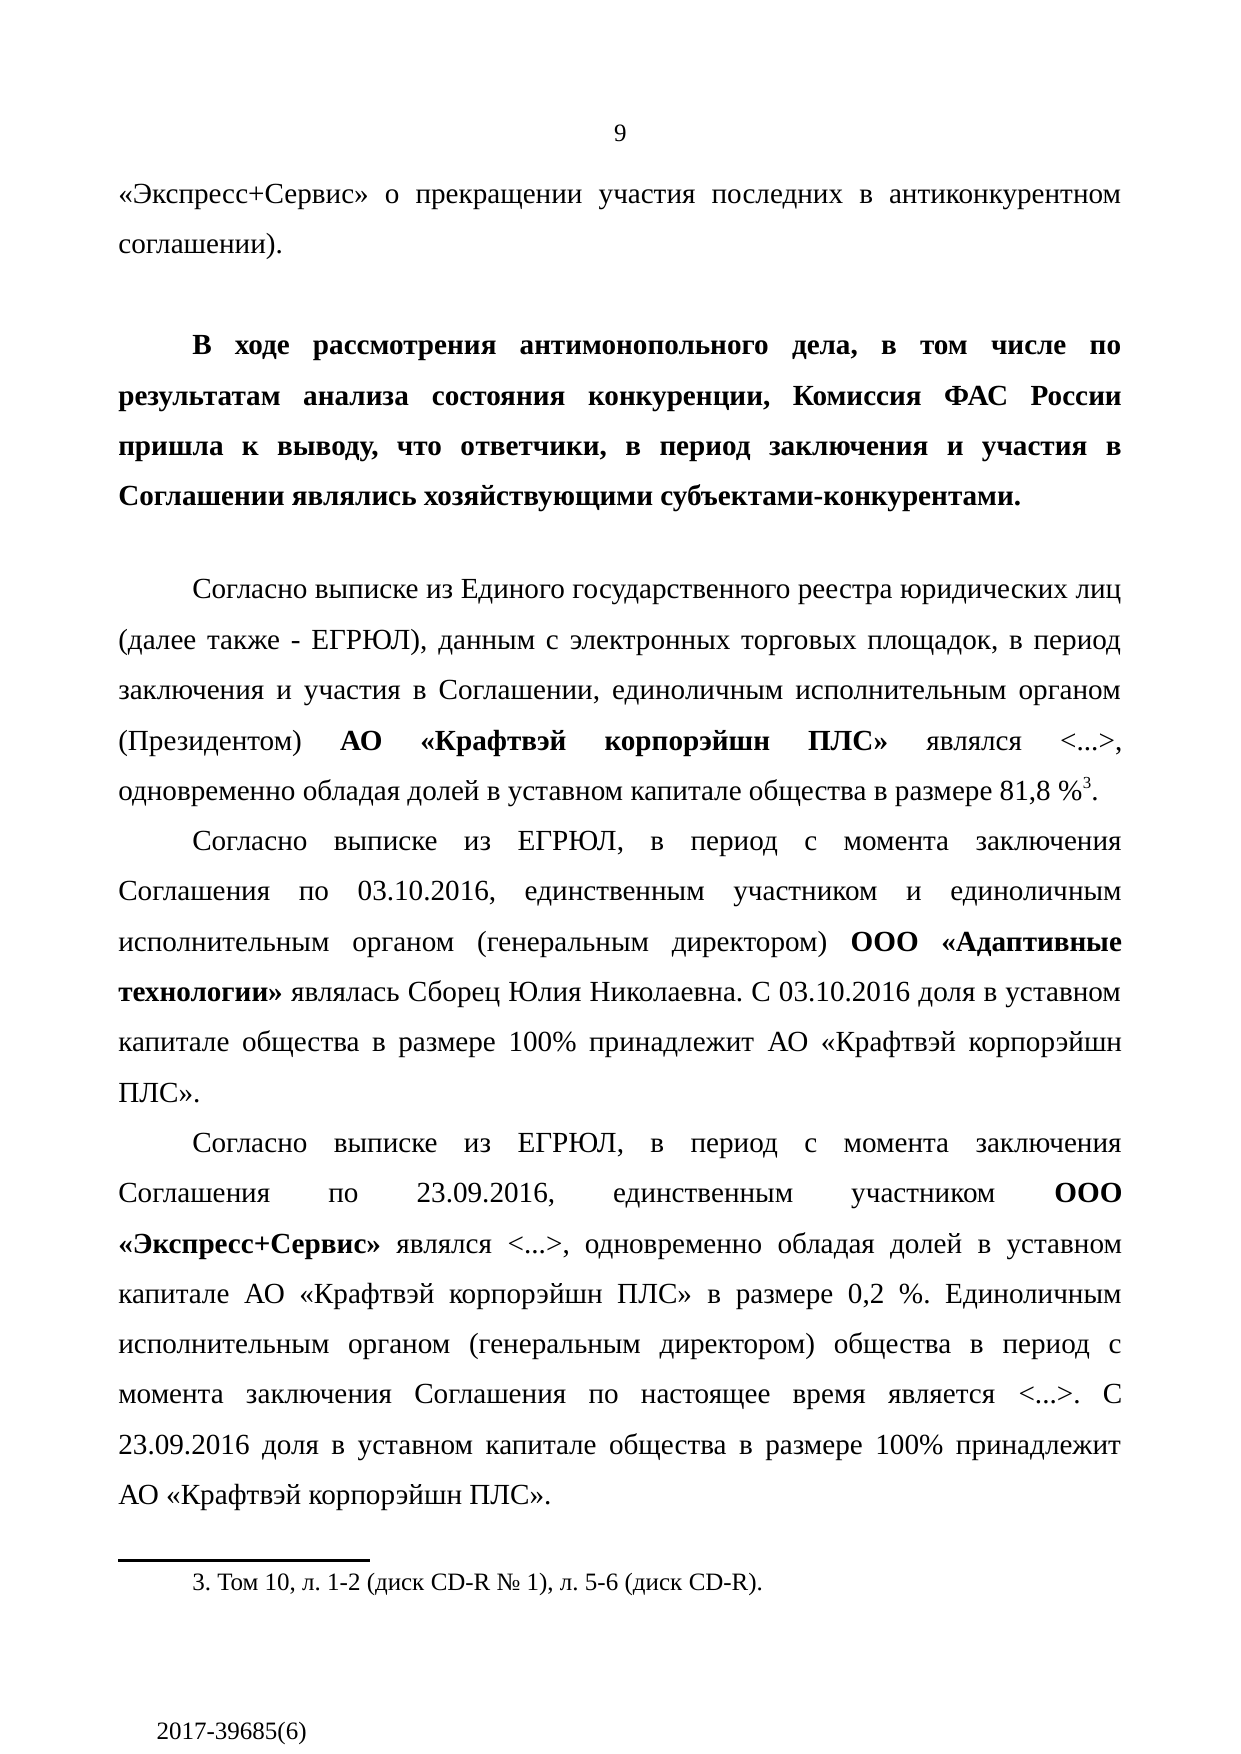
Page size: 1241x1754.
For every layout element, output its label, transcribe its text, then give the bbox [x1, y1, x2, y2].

text Согласно выписке из ЕГРЮЛ, в период с момента заключения Соглашения по 03.10.2016, единственным участником и единоличным исполнительным органом (генеральным директором) ООО «Адаптивные технологии» являлась Сборец Юлия Николаевна. С 03.10.2016 доля в уставном капитале общества в размере 100% принадлежит АО «Крафтвэй корпорэйшн ПЛС». [118, 823, 1122, 1108]
text . Том 10, л. 1-2 (диск CD-R № 1), л. 5-6 (диск CD-R). [118, 1567, 1122, 1595]
text «Экспресс+Сервис» о прекращении участия последних в антиконкурентном соглашении). [118, 176, 1122, 260]
text Согласно выписке из Единого государственного реестра юридических лиц (далее также - ЕГРЮЛ), данным с электронных торговых площадок, в период заключения и участия в Соглашении, единоличным исполнительным органом (Президентом) АО «Крафтвэй корпорэйшн ПЛС» являлся <...>, одновременно обладая долей в уставном капитале общества в размере 81,8 %. [118, 572, 1122, 806]
text Согласно выписке из ЕГРЮЛ, в период с момента заключения Соглашения по 23.09.2016, единственным участником ООО «Экспресс+Сервис» являлся <...>, одновременно обладая долей в уставном капитале АО «Крафтвэй корпорэйшн ПЛС» в размере 0,2 %. Единоличным исполнительным органом (генеральным директором) общества в период с момента заключения Соглашения по настоящее время является <...>. С 23.09.2016 доля в уставном капитале общества в размере 100% принадлежит АО «Крафтвэй корпорэйшн ПЛС». [118, 1125, 1122, 1511]
text В ходе рассмотрения антимонопольного дела, в том числе по результатам анализа состояния конкуренции, Комиссия ФАС России пришла к выводу, что ответчики, в период заключения и участия в Соглашении являлись хозяйствующими субъектами-конкурентами. [118, 327, 1122, 512]
